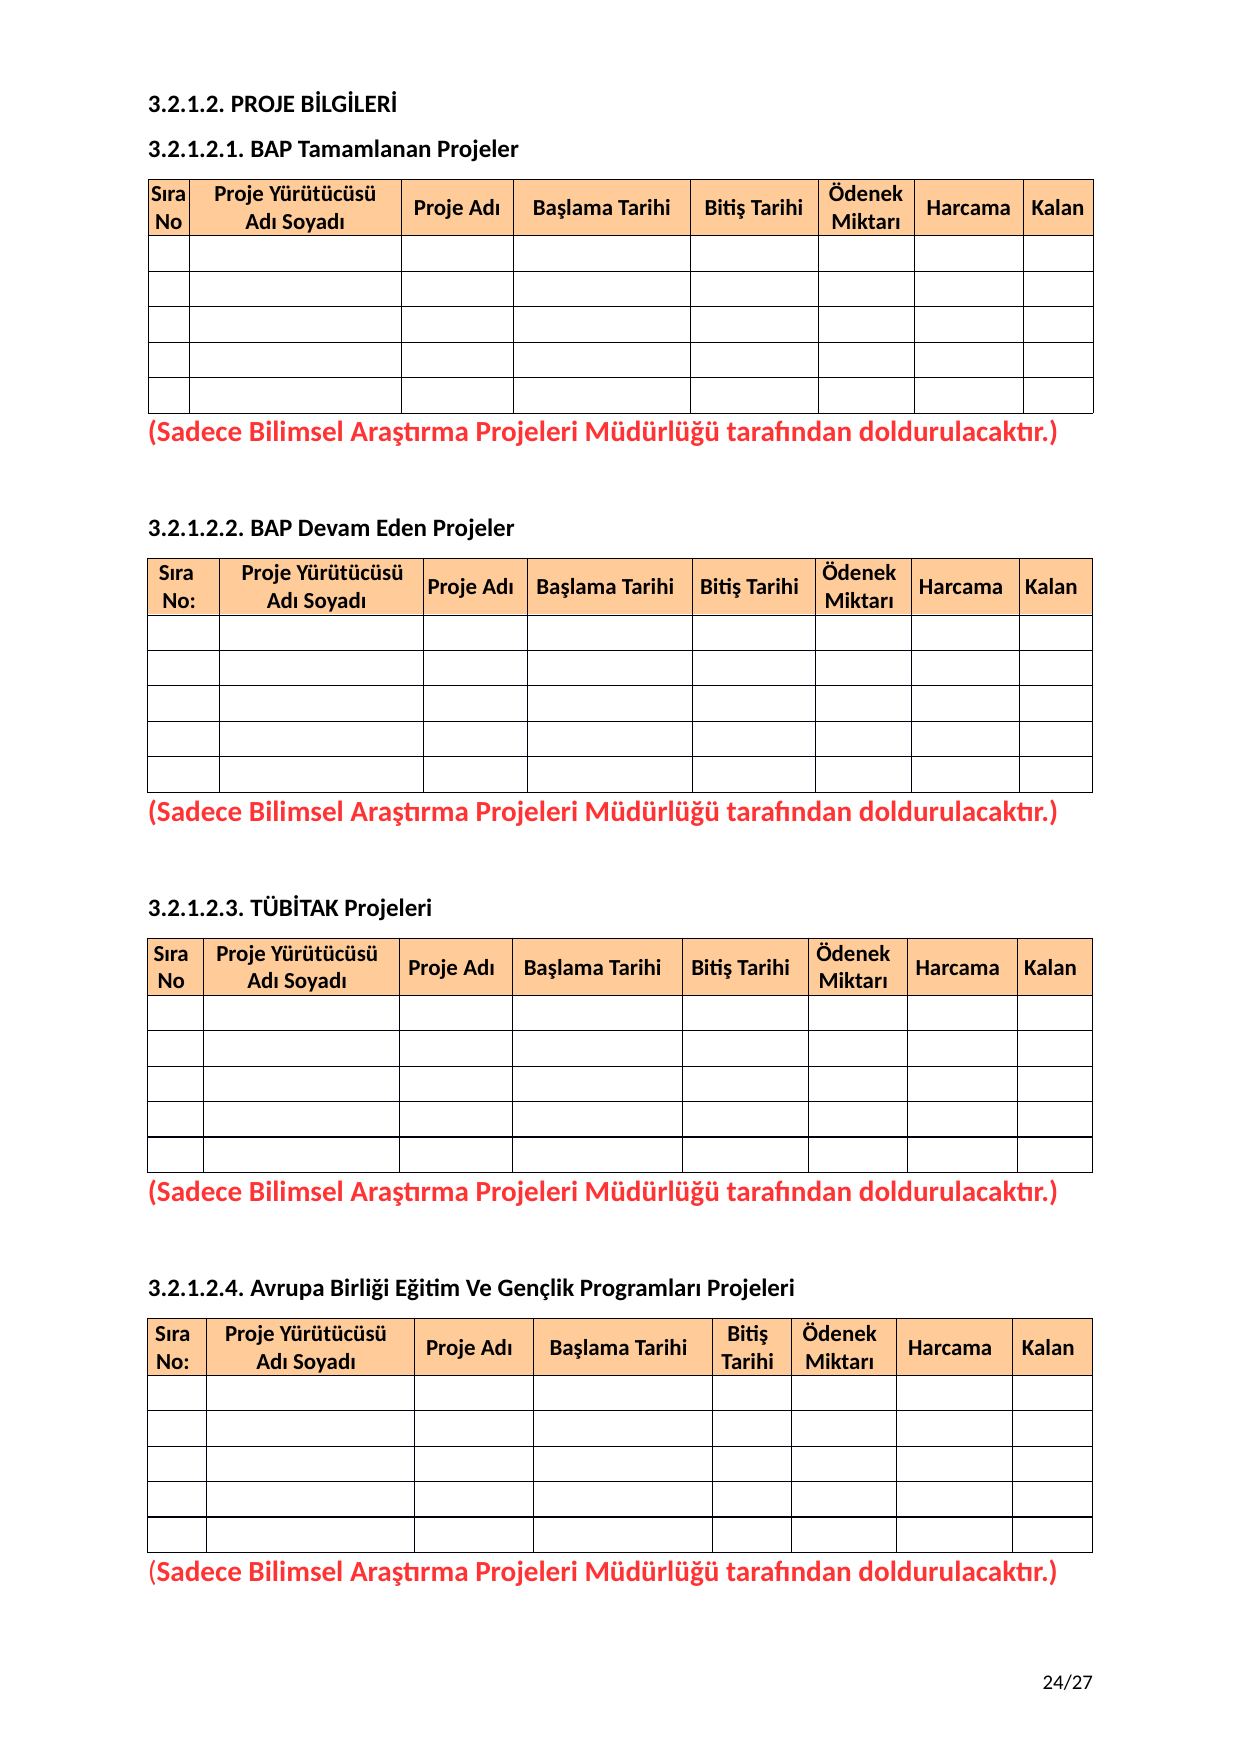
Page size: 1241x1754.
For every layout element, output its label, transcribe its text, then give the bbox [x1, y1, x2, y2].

table_cell [220, 616, 423, 650]
table_cell [190, 343, 401, 377]
table_cell [792, 1482, 896, 1516]
table_cell [792, 1411, 896, 1446]
table_cell [915, 378, 1023, 412]
table_cell [1013, 1518, 1092, 1552]
table_cell [683, 996, 808, 1030]
table_header Kalan [1024, 180, 1093, 235]
table_cell [148, 1376, 206, 1410]
table_cell [148, 1031, 203, 1066]
table_cell [819, 236, 914, 271]
table_cell [402, 272, 513, 306]
table_header Bitiş Tarihi [691, 180, 818, 235]
table_cell [220, 757, 423, 792]
text (Sadece Bilimsel Araştırma Projeleri Müdürlüğü tarafından doldurulacaktır.) [148, 414, 1093, 448]
table_header Harcama [915, 180, 1023, 235]
table_cell [402, 343, 513, 377]
table_cell [693, 686, 815, 721]
table_cell [713, 1411, 791, 1446]
table_header Proje Adı [400, 939, 512, 995]
table_cell [915, 236, 1023, 271]
table_cell [683, 1138, 808, 1172]
table_cell [1020, 686, 1092, 721]
table_cell [514, 343, 690, 377]
table_cell [693, 616, 815, 650]
table_cell [207, 1376, 414, 1410]
table_header Başlama Tarihi [528, 559, 692, 614]
text 3.2.1.2.2. BAP Devam Eden Projeler [148, 512, 1093, 542]
table_cell [148, 1518, 206, 1552]
table_cell [912, 757, 1019, 792]
table_cell [1018, 1102, 1092, 1136]
table_cell [424, 616, 527, 650]
table_cell [1024, 307, 1093, 342]
text 3.2.1.2.4. Avrupa Birliği Eğitim Ve Gençlik Programları Projeleri [148, 1272, 1093, 1302]
table_header Kalan [1018, 939, 1092, 995]
table_cell [149, 272, 189, 306]
table_header Proje Yürütücüsü Adı Soyadı [220, 559, 423, 614]
table_cell [149, 378, 189, 412]
table_cell [534, 1482, 712, 1516]
table_header Sıra No: [148, 1319, 206, 1375]
table_header Ödenek Miktarı [816, 559, 911, 614]
table_header Proje Adı [415, 1319, 533, 1375]
table_cell [693, 651, 815, 685]
table_cell [691, 378, 818, 412]
table_header Harcama [897, 1319, 1012, 1375]
table_cell [220, 686, 423, 721]
table_cell [402, 236, 513, 271]
text (Sadece Bilimsel Araştırma Projeleri Müdürlüğü tarafından doldurulacaktır.) [148, 1173, 1093, 1208]
table_cell [513, 1031, 682, 1066]
table_header Proje Adı [424, 559, 527, 614]
table_cell [1013, 1376, 1092, 1410]
table_cell [400, 1102, 512, 1136]
table_cell [713, 1376, 791, 1410]
table_cell [415, 1482, 533, 1516]
table_header Bitiş Tarihi [693, 559, 815, 614]
table_cell [528, 616, 692, 650]
table_cell [148, 1138, 203, 1172]
table_cell [534, 1447, 712, 1481]
table_cell [1020, 616, 1092, 650]
table_cell [908, 1102, 1017, 1136]
table_cell [691, 236, 818, 271]
table_cell [149, 307, 189, 342]
table_header Başlama Tarihi [534, 1319, 712, 1375]
table_cell [816, 616, 911, 650]
table_cell [528, 757, 692, 792]
text (Sadece Bilimsel Araştırma Projeleri Müdürlüğü tarafından doldurulacaktır.) [148, 793, 1093, 828]
table_cell [148, 1067, 203, 1101]
table_cell [514, 378, 690, 412]
table_cell [190, 272, 401, 306]
table_cell [514, 236, 690, 271]
table_cell [207, 1411, 414, 1446]
table_cell [148, 996, 203, 1030]
table_cell [1020, 722, 1092, 756]
table_cell [220, 722, 423, 756]
table_cell [148, 722, 219, 756]
table_cell [912, 722, 1019, 756]
table_cell [1024, 236, 1093, 271]
table_cell [1024, 378, 1093, 412]
table_cell [415, 1376, 533, 1410]
table_cell [424, 651, 527, 685]
table_cell [915, 272, 1023, 306]
text (Sadece Bilimsel Araştırma Projeleri Müdürlüğü tarafından doldurulacaktır.) [148, 1553, 1093, 1588]
table_cell [148, 651, 219, 685]
table_cell [190, 307, 401, 342]
table_cell [713, 1447, 791, 1481]
table_cell [897, 1482, 1012, 1516]
table_header Harcama [908, 939, 1017, 995]
table_cell [915, 307, 1023, 342]
table_cell [1020, 651, 1092, 685]
table_cell [514, 272, 690, 306]
table_cell [809, 1067, 907, 1101]
table_cell [402, 307, 513, 342]
table_header Proje Adı [402, 180, 513, 235]
table_cell [1013, 1447, 1092, 1481]
table_cell [809, 1138, 907, 1172]
table_cell [819, 343, 914, 377]
table_cell [809, 1102, 907, 1136]
table_cell [513, 1067, 682, 1101]
table_header Sıra No [148, 939, 203, 995]
table_cell [816, 722, 911, 756]
table_cell [415, 1411, 533, 1446]
table_cell [400, 996, 512, 1030]
table_cell [528, 651, 692, 685]
text 3.2.1.2.1. BAP Tamamlanan Projeler [148, 133, 1093, 164]
table_cell [816, 651, 911, 685]
table_cell [415, 1518, 533, 1552]
table_cell [713, 1482, 791, 1516]
table_cell [514, 307, 690, 342]
table_cell [534, 1376, 712, 1410]
table_cell [207, 1447, 414, 1481]
table_header Kalan [1020, 559, 1092, 614]
table_cell [897, 1376, 1012, 1410]
table_cell [204, 1102, 399, 1136]
table_cell [809, 1031, 907, 1066]
table_cell [149, 236, 189, 271]
table_cell [149, 343, 189, 377]
table_cell [148, 1447, 206, 1481]
table_cell [897, 1411, 1012, 1446]
table_cell [402, 378, 513, 412]
table_cell [424, 757, 527, 792]
text 3.2.1.2. PROJE BİLGİLERİ [148, 88, 1093, 118]
table_cell [148, 1482, 206, 1516]
table_header Bitiş Tarihi [683, 939, 808, 995]
table_cell [534, 1518, 712, 1552]
table_cell [693, 757, 815, 792]
table_cell [816, 757, 911, 792]
table_cell [908, 1067, 1017, 1101]
table_cell [204, 1067, 399, 1101]
table_header Proje Yürütücüsü Adı Soyadı [207, 1319, 414, 1375]
table_cell [691, 307, 818, 342]
table_cell [513, 1138, 682, 1172]
table_cell [400, 1138, 512, 1172]
table_cell [207, 1482, 414, 1516]
table_cell [792, 1518, 896, 1552]
table_cell [400, 1067, 512, 1101]
table_cell [1018, 1138, 1092, 1172]
table_cell [683, 1031, 808, 1066]
table_cell [415, 1447, 533, 1481]
table_cell [204, 1138, 399, 1172]
table_cell [207, 1518, 414, 1552]
table_cell [912, 616, 1019, 650]
table_cell [1024, 272, 1093, 306]
table_header Başlama Tarihi [513, 939, 682, 995]
table_cell [792, 1447, 896, 1481]
table_cell [816, 686, 911, 721]
table_header Proje Yürütücüsü Adı Soyadı [204, 939, 399, 995]
table_cell [148, 616, 219, 650]
table_cell [513, 1102, 682, 1136]
table_cell [528, 722, 692, 756]
table_cell [1024, 343, 1093, 377]
table_header Başlama Tarihi [514, 180, 690, 235]
table_cell [809, 996, 907, 1030]
table_header Sıra No: [148, 559, 219, 614]
table_cell [424, 722, 527, 756]
table_header Kalan [1013, 1319, 1092, 1375]
table_cell [897, 1447, 1012, 1481]
table_cell [819, 307, 914, 342]
table_header Bitiş Tarihi [713, 1319, 791, 1375]
table_cell [912, 686, 1019, 721]
table_cell [683, 1102, 808, 1136]
table_cell [1018, 1031, 1092, 1066]
table_cell [908, 996, 1017, 1030]
table_cell [220, 651, 423, 685]
table_cell [148, 686, 219, 721]
text 3.2.1.2.3. TÜBİTAK Projeleri [148, 892, 1093, 922]
table_cell [908, 1138, 1017, 1172]
table_cell [1013, 1482, 1092, 1516]
table_header Proje Yürütücüsü Adı Soyadı [190, 180, 401, 235]
table_cell [713, 1518, 791, 1552]
table_cell [190, 236, 401, 271]
table_cell [1020, 757, 1092, 792]
table_cell [912, 651, 1019, 685]
table_cell [897, 1518, 1012, 1552]
table_cell [204, 1031, 399, 1066]
table_cell [683, 1067, 808, 1101]
table_cell [819, 378, 914, 412]
table_cell [691, 272, 818, 306]
table_cell [792, 1376, 896, 1410]
table_cell [204, 996, 399, 1030]
table_cell [148, 757, 219, 792]
table_cell [528, 686, 692, 721]
table_header Ödenek Miktarı [819, 180, 914, 235]
table_cell [1018, 996, 1092, 1030]
table_cell [148, 1411, 206, 1446]
table_header Sıra No [149, 180, 189, 235]
table_cell [513, 996, 682, 1030]
table_cell [693, 722, 815, 756]
table_cell [148, 1102, 203, 1136]
table_cell [819, 272, 914, 306]
table_cell [1013, 1411, 1092, 1446]
table_header Ödenek Miktarı [809, 939, 907, 995]
table_cell [908, 1031, 1017, 1066]
table_cell [190, 378, 401, 412]
table_cell [400, 1031, 512, 1066]
table_cell [1018, 1067, 1092, 1101]
table_header Ödenek Miktarı [792, 1319, 896, 1375]
table_cell [424, 686, 527, 721]
table_cell [691, 343, 818, 377]
table_header Harcama [912, 559, 1019, 614]
table_cell [915, 343, 1023, 377]
table_cell [534, 1411, 712, 1446]
